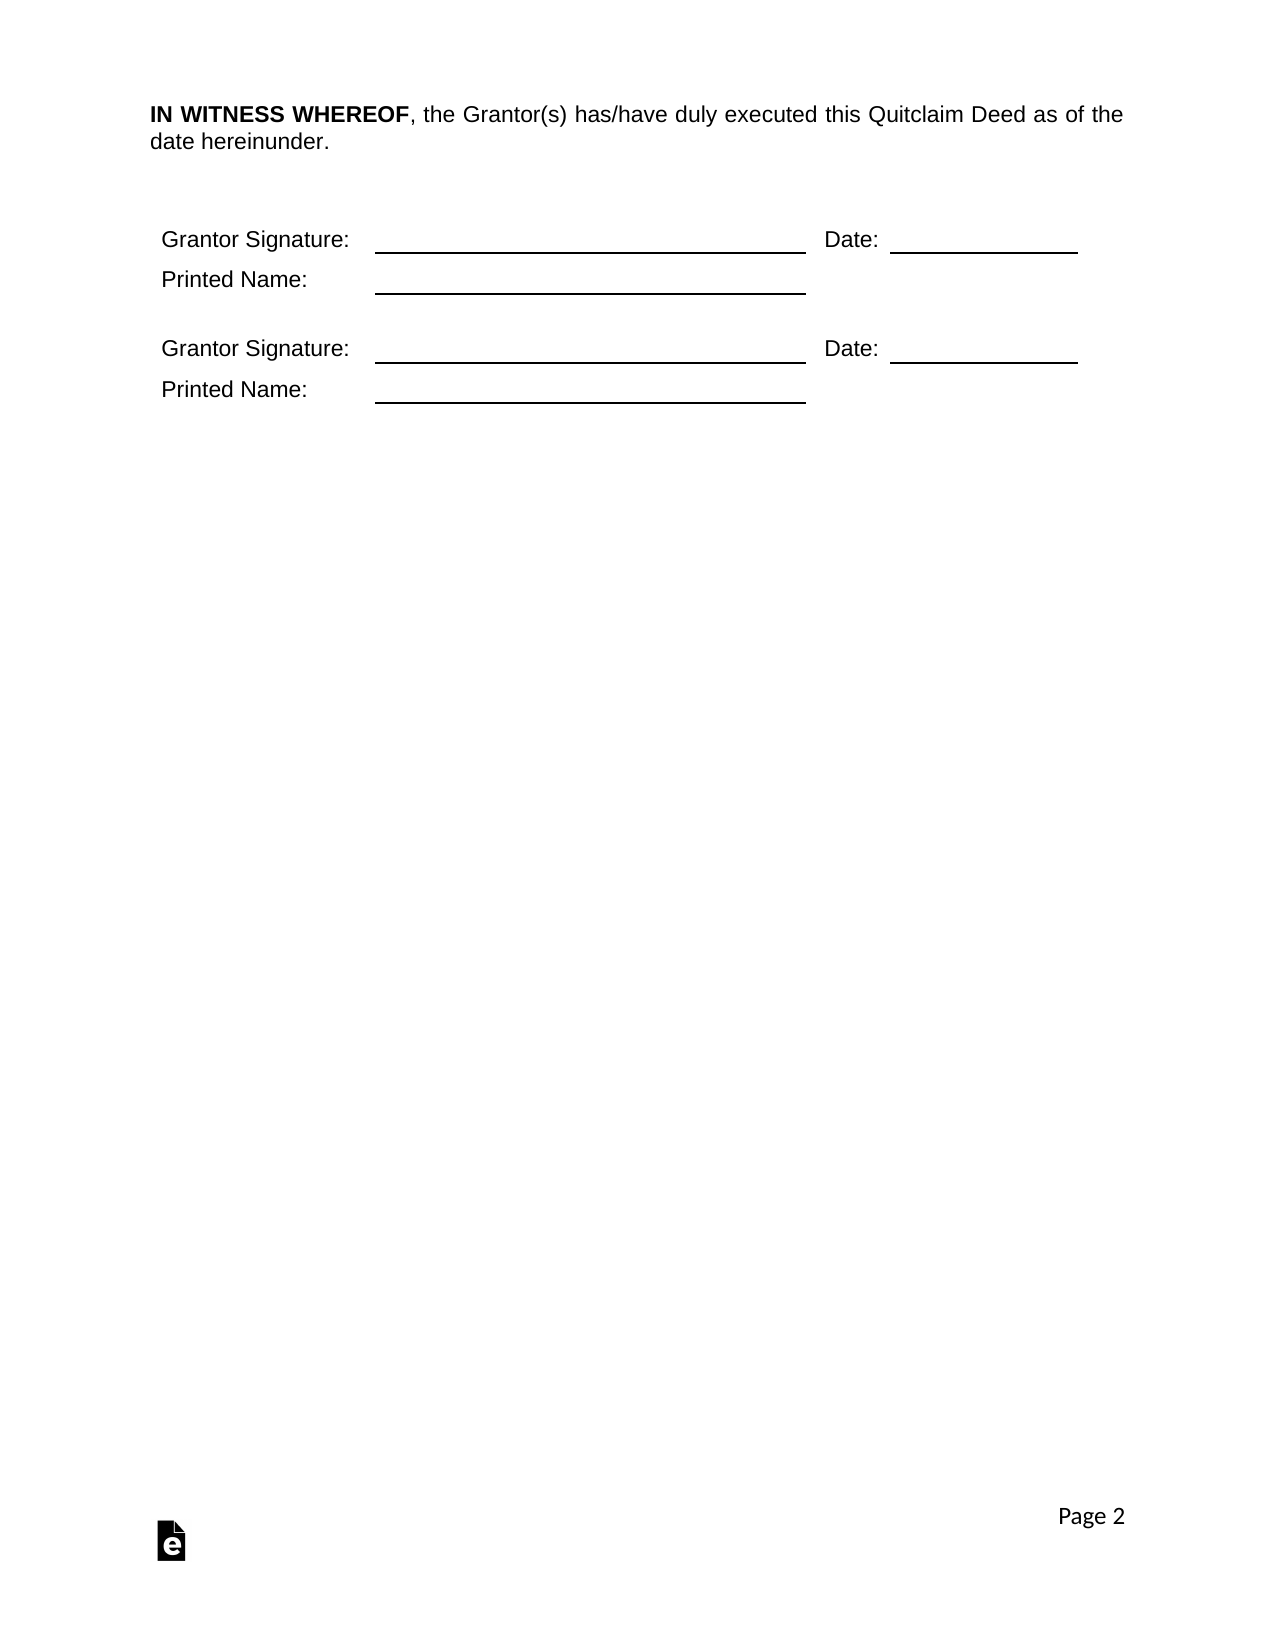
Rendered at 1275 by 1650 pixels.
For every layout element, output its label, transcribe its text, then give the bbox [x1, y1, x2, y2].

table_header [375, 321, 806, 362]
table_header [890, 212, 1078, 252]
table_header [890, 321, 1078, 362]
table_cell Printed Name: [150, 252, 375, 293]
table_cell Printed Name: [150, 362, 375, 402]
table_cell [806, 362, 890, 402]
table_cell [890, 254, 1078, 293]
table_cell [890, 364, 1078, 402]
table_cell [806, 252, 890, 293]
text IN WITNESS WHEREOF, the Grantor(s) has/have duly executed this Quitclaim Deed as of the date hereinunder. [150, 101, 1125, 154]
table_header Date: [806, 212, 890, 252]
table_header Grantor Signature: [150, 212, 375, 252]
table_header [375, 212, 806, 252]
table_cell [375, 254, 806, 293]
table_cell [375, 364, 806, 402]
table_header Grantor Signature: [150, 321, 375, 362]
table_header Date: [806, 321, 890, 362]
